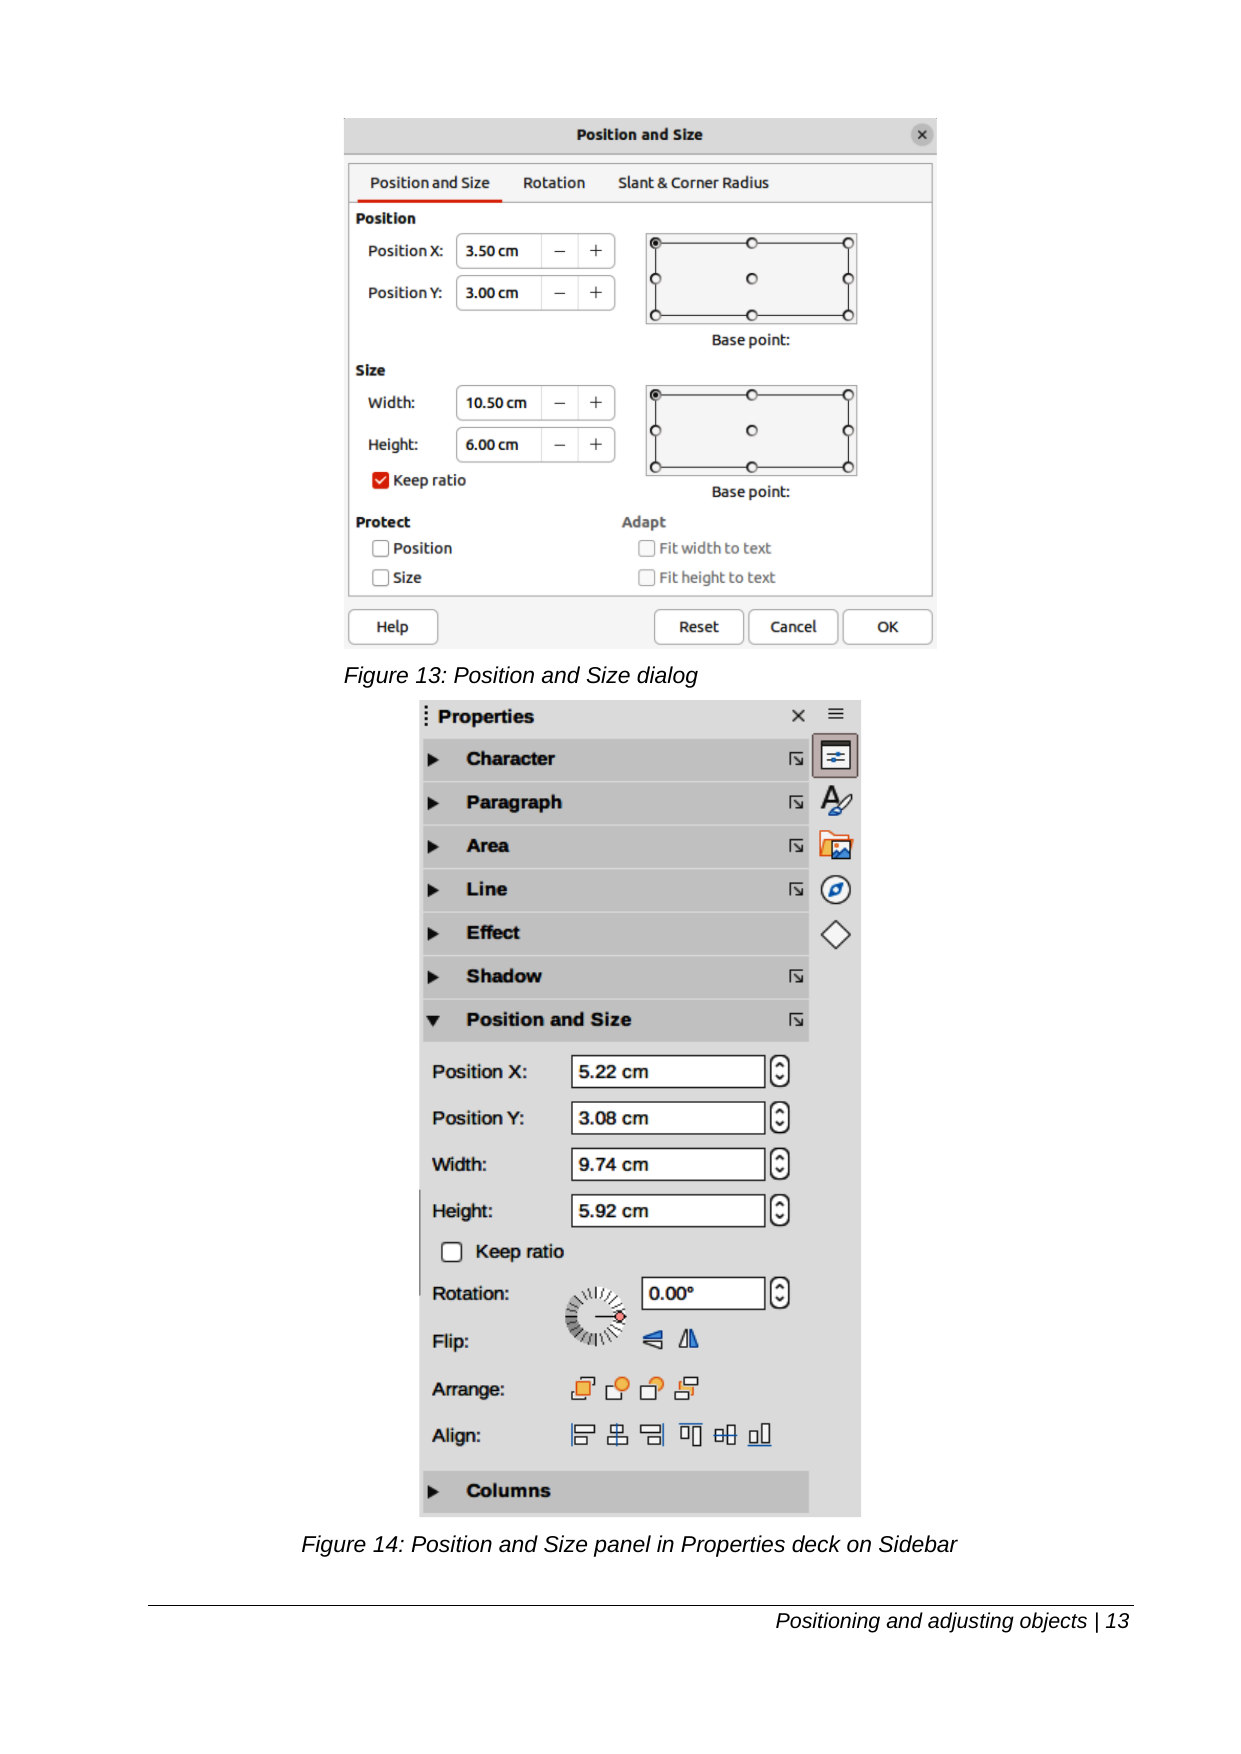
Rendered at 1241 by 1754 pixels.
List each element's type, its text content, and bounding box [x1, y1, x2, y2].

text Figure 13: Position and Size dialog [344, 662, 938, 688]
text Figure 14: Position and Size panel in Properties deck on Sidebar [301, 1531, 980, 1557]
picture [419, 700, 863, 1519]
picture [343, 118, 938, 650]
